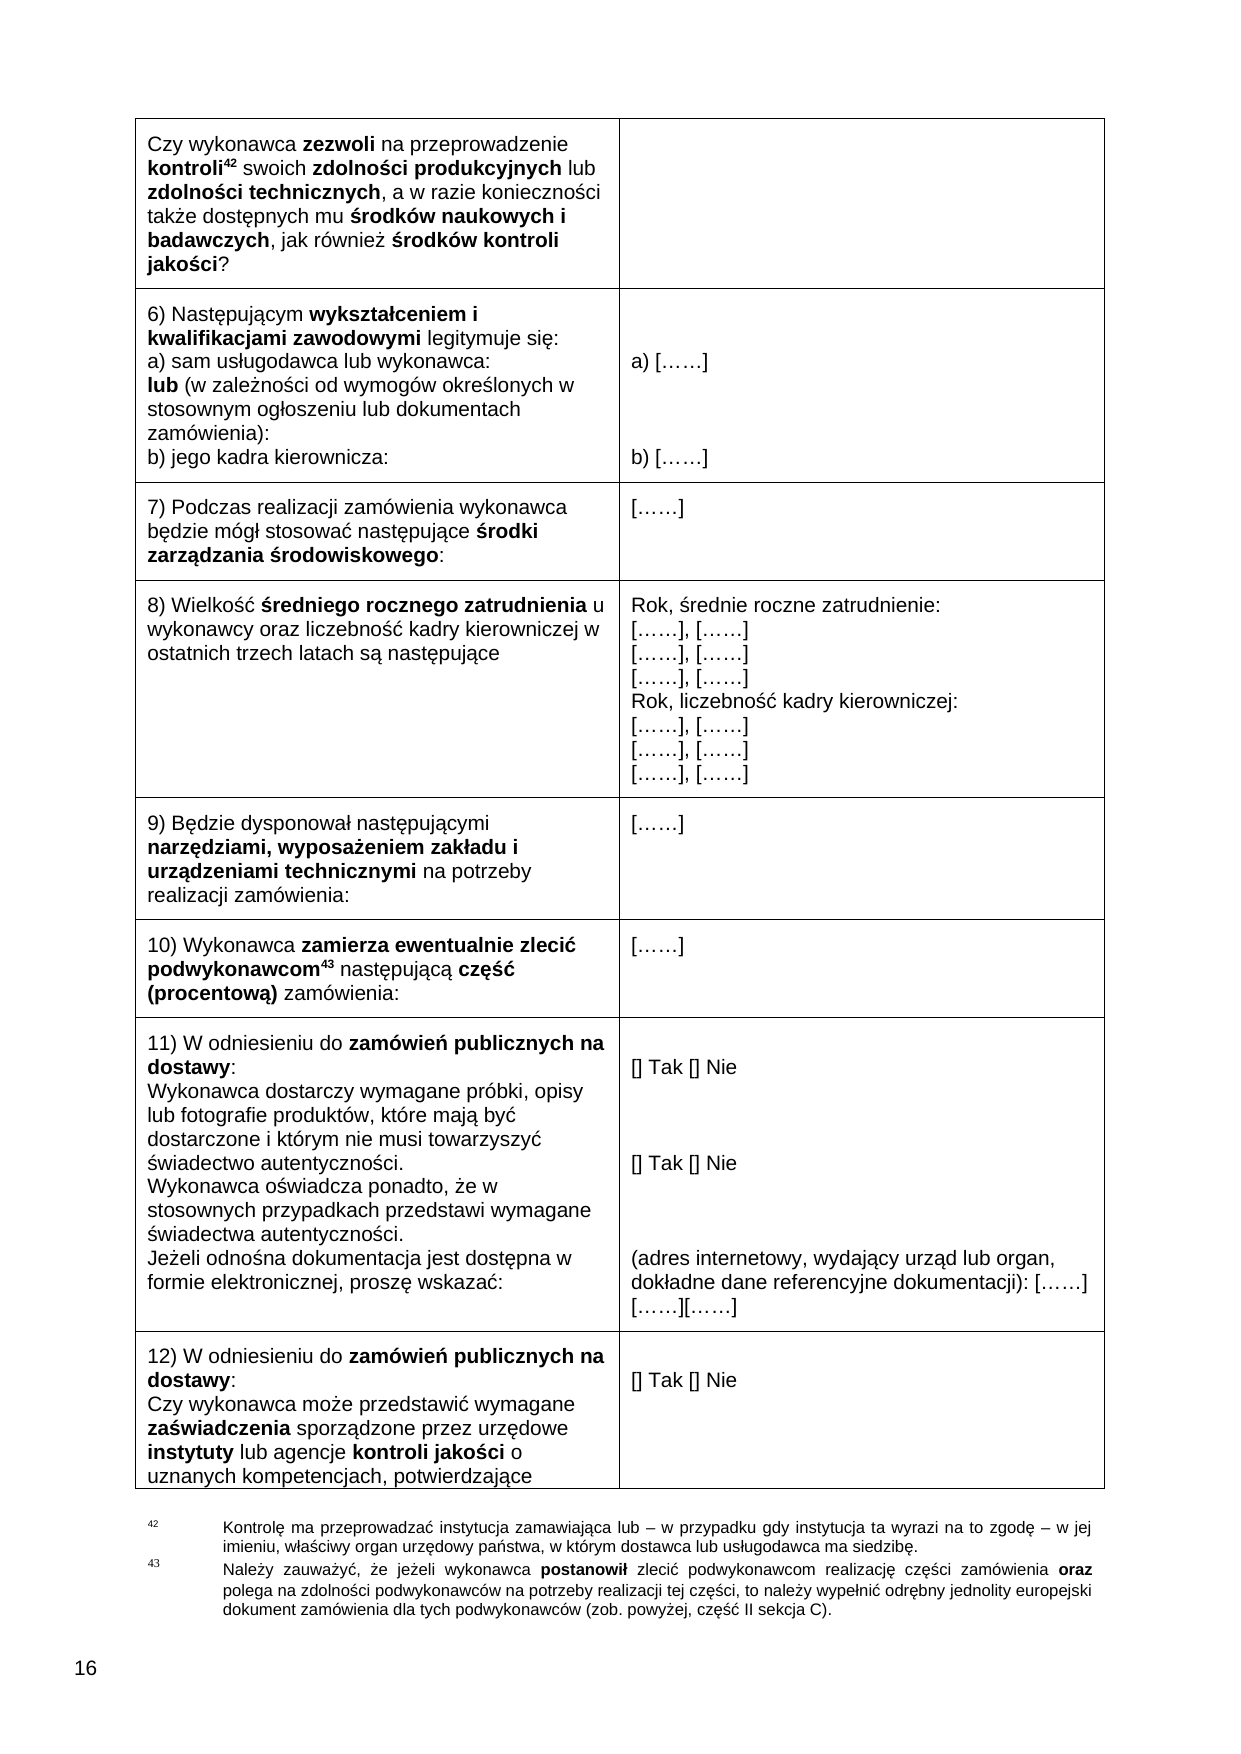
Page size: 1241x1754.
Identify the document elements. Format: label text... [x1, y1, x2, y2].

table_cell 8) Wielkość średniego rocznego zatrudnienia u wykonawcy oraz liczebność kadry kierowniczej w ostatnich trzech latach są następujące [136, 581, 619, 797]
table_cell 10) Wykonawca zamierza ewentualnie zlecić podwykonawcom następującą część (procentową) zamówienia: [136, 920, 619, 1017]
table_cell 7) Podczas realizacji zamówienia wykonawca będzie mógł stosować następujące środki zarządzania środowiskowego: [136, 483, 619, 579]
table_cell [620, 119, 1104, 288]
table_cell [] Tak [] Nie [620, 1332, 1104, 1488]
table_cell [] Tak [] Nie [] Tak [] Nie (adres internetowy, wydający urząd lub organ, dokładne dane referencyjne dokumentacji): [……][……][……] [620, 1018, 1104, 1331]
table_cell 11) W odniesieniu do zamówień publicznych na dostawy: Wykonawca dostarczy wymagane próbki, opisy lub fotografie produktów, które mają być dostarczone i którym nie musi towarzyszyć świadectwo autentyczności. Wykonawca oświadcza ponadto, że w stosownych przypadkach przedstawi wymagane świadectwa autentyczności. Jeżeli odnośna dokumentacja jest dostępna w formie elektronicznej, proszę wskazać: [136, 1018, 619, 1331]
table_cell a) [……] b) [……] [620, 289, 1104, 482]
table_cell Czy wykonawca zezwoli na przeprowadzenie kontroli swoich zdolności produkcyjnych lub zdolności technicznych, a w razie konieczności także dostępnych mu środków naukowych i badawczych, jak również środków kontroli jakości? [136, 119, 619, 288]
table_cell [……] [620, 920, 1104, 1017]
table_cell Rok, średnie roczne zatrudnienie: [……], [……] [……], [……] [……], [……] Rok, liczebność kadry kierowniczej: [……], [……] [……], [……] [……], [……] [620, 581, 1104, 797]
table_cell 9) Będzie dysponował następującymi narzędziami, wyposażeniem zakładu i urządzeniami technicznymi na potrzeby realizacji zamówienia: [136, 798, 619, 919]
table_cell [……] [620, 798, 1104, 919]
table_cell 12) W odniesieniu do zamówień publicznych na dostawy: Czy wykonawca może przedstawić wymagane zaświadczenia sporządzone przez urzędowe instytuty lub agencje kontroli jakości o uznanych kompetencjach, potwierdzające [136, 1332, 619, 1488]
table_cell [……] [620, 483, 1104, 579]
table_cell 6) Następującym wykształceniem i kwalifikacjami zawodowymi legitymuje się: a) sam usługodawca lub wykonawca: lub (w zależności od wymogów określonych w stosownym ogłoszeniu lub dokumentach zamówienia): b) jego kadra kierownicza: [136, 289, 619, 482]
